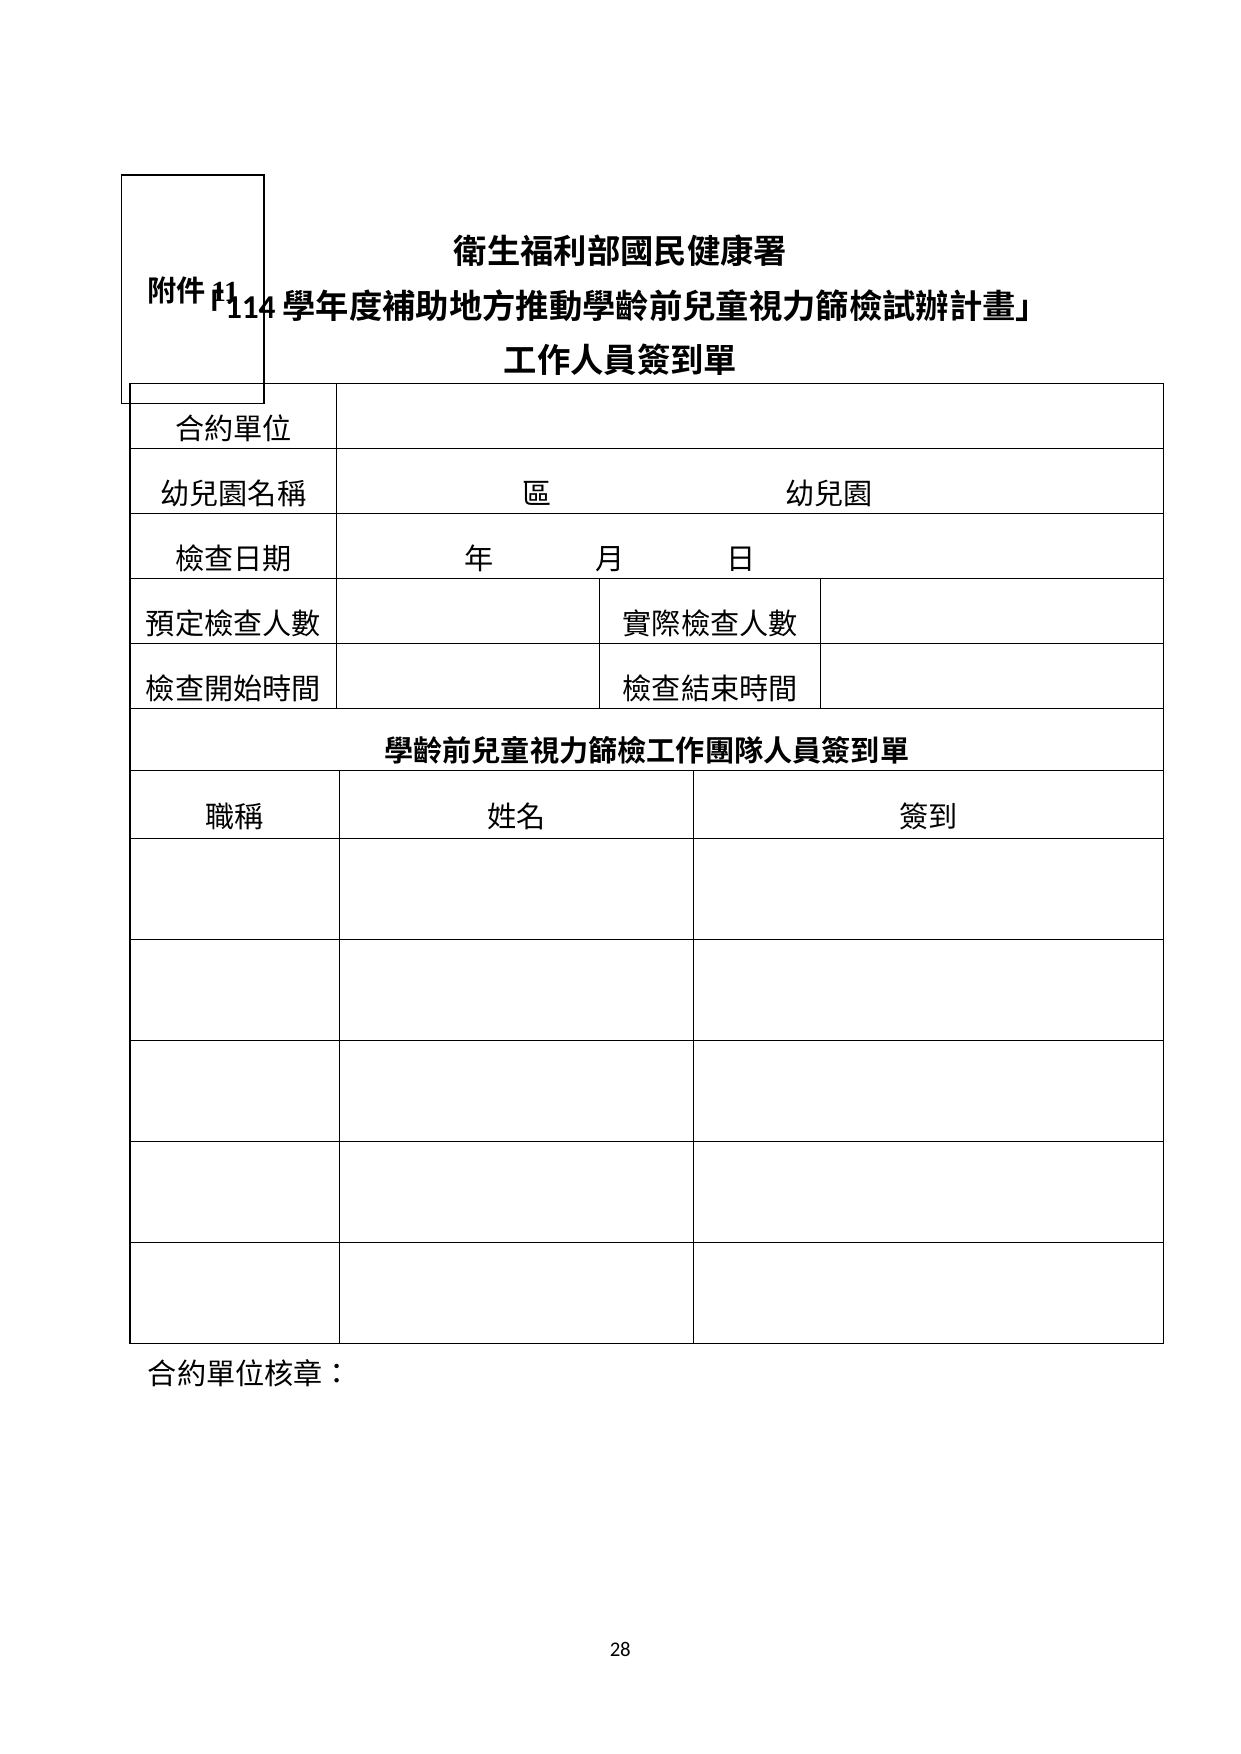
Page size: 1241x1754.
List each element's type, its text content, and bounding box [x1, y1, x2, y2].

table_cell 預定檢查人數 [131, 579, 336, 643]
table_cell 幼兒園名稱 [131, 449, 336, 513]
table_cell 職稱 [131, 771, 339, 837]
table_cell [821, 579, 1163, 643]
text 「114學年度補助地方推動學齡前兒童視力篩檢試辦計畫」 [265, 275, 1122, 329]
table_cell [337, 644, 599, 708]
table_cell [694, 940, 1163, 1039]
table_cell 檢查日期 [131, 514, 336, 578]
table_cell [337, 579, 599, 643]
table_cell 年 月 日 [337, 514, 1163, 578]
table_cell [340, 1041, 693, 1141]
table_cell [131, 1243, 339, 1343]
table_cell [340, 839, 693, 938]
table_cell 區 幼兒園 [337, 449, 1163, 513]
text 合約單位核章： [118, 1351, 1122, 1393]
table_cell [821, 644, 1163, 708]
table_cell [694, 1041, 1163, 1141]
text 衛生福利部國民健康署 [265, 221, 1122, 275]
table_cell [340, 940, 693, 1039]
table_header [337, 384, 1163, 448]
table_cell [131, 1142, 339, 1242]
text 工作人員簽到單 [265, 329, 1122, 383]
table_cell [694, 1243, 1163, 1343]
table_cell 簽到 [694, 771, 1163, 837]
table_cell 姓名 [340, 771, 693, 837]
table_header 合約單位 [131, 384, 336, 448]
table_cell [340, 1243, 693, 1343]
table_cell [694, 839, 1163, 938]
table_cell 實際檢查人數 [600, 579, 820, 643]
table_cell [340, 1142, 693, 1242]
table_cell 檢查開始時間 [131, 644, 336, 708]
text 附件11 [137, 268, 248, 310]
table_cell [131, 940, 339, 1039]
table_cell [131, 839, 339, 938]
table_cell 學齡前兒童視力篩檢工作團隊人員簽到單 [131, 709, 1163, 770]
table_cell [131, 1041, 339, 1141]
table_cell 檢查結束時間 [600, 644, 820, 708]
table_cell [694, 1142, 1163, 1242]
